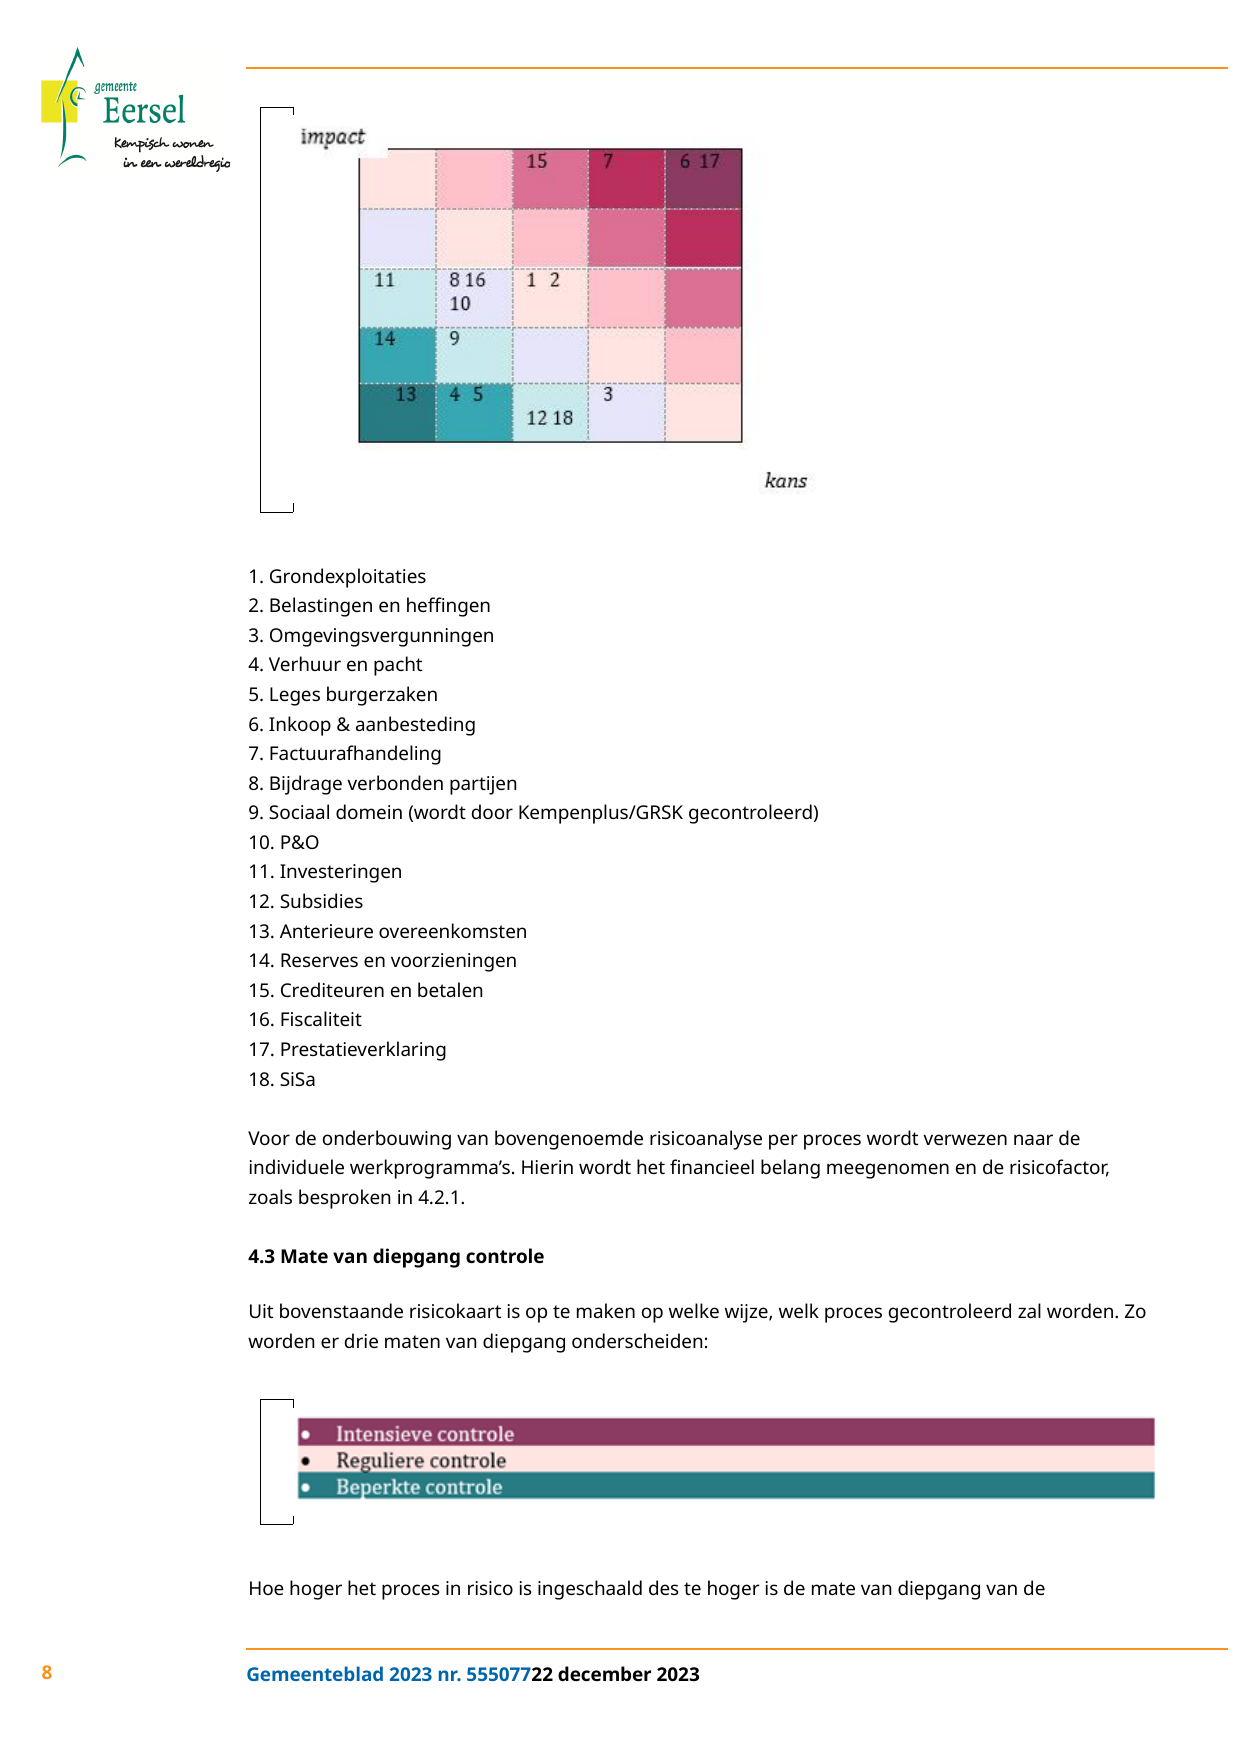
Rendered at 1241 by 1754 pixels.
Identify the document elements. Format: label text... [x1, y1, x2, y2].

picture [41, 47, 231, 172]
text 13. Anterieure overeenkomsten [248, 918, 1152, 944]
text 1. Grondexploitaties [248, 563, 1152, 589]
text 15. Crediteuren en betalen [248, 977, 1152, 1003]
text 4.3 Mate van diepgang controle [248, 1243, 1152, 1269]
text 6. Inkoop & aanbesteding [248, 711, 1152, 737]
text 12. Subsidies [248, 888, 1152, 914]
text 11. Investeringen [248, 859, 1152, 884]
picture [268, 115, 853, 503]
text Uit bovenstaande risicokaart is op te maken op welke wijze, welk proces gecontroleerd zal worden. Zo worden er drie maten van diepgang onderscheiden: [248, 1299, 1152, 1354]
text 9. Sociaal domein (wordt door Kempenplus/GRSK gecontroleerd) [248, 799, 1152, 825]
text 17. Prestatieverklaring [248, 1036, 1152, 1062]
text Voor de onderbouwing van bovengenoemde risicoanalyse per proces wordt verwezen naar de individuele werkprogramma’s. Hierin wordt het financieel belang meegenomen en de risicofactor, zoals besproken in 4.2.1. [248, 1125, 1152, 1210]
text 4. Verhuur en pacht [248, 652, 1152, 677]
picture [268, 1408, 1173, 1516]
text 18. SiSa [248, 1066, 1152, 1092]
text 7. Factuurafhandeling [248, 740, 1152, 766]
text 2. Belastingen en heffingen [248, 592, 1152, 618]
text 3. Omgevingsvergunningen [248, 622, 1152, 648]
text 5. Leges burgerzaken [248, 681, 1152, 707]
text Hoe hoger het proces in risico is ingeschaald des te hoger is de mate van diepgang van de [248, 1575, 1152, 1601]
text 10. P&O [248, 829, 1152, 855]
text 8. Bijdrage verbonden partijen [248, 770, 1152, 796]
text 14. Reserves en voorzieningen [248, 947, 1152, 973]
text 16. Fiscaliteit [248, 1007, 1152, 1032]
